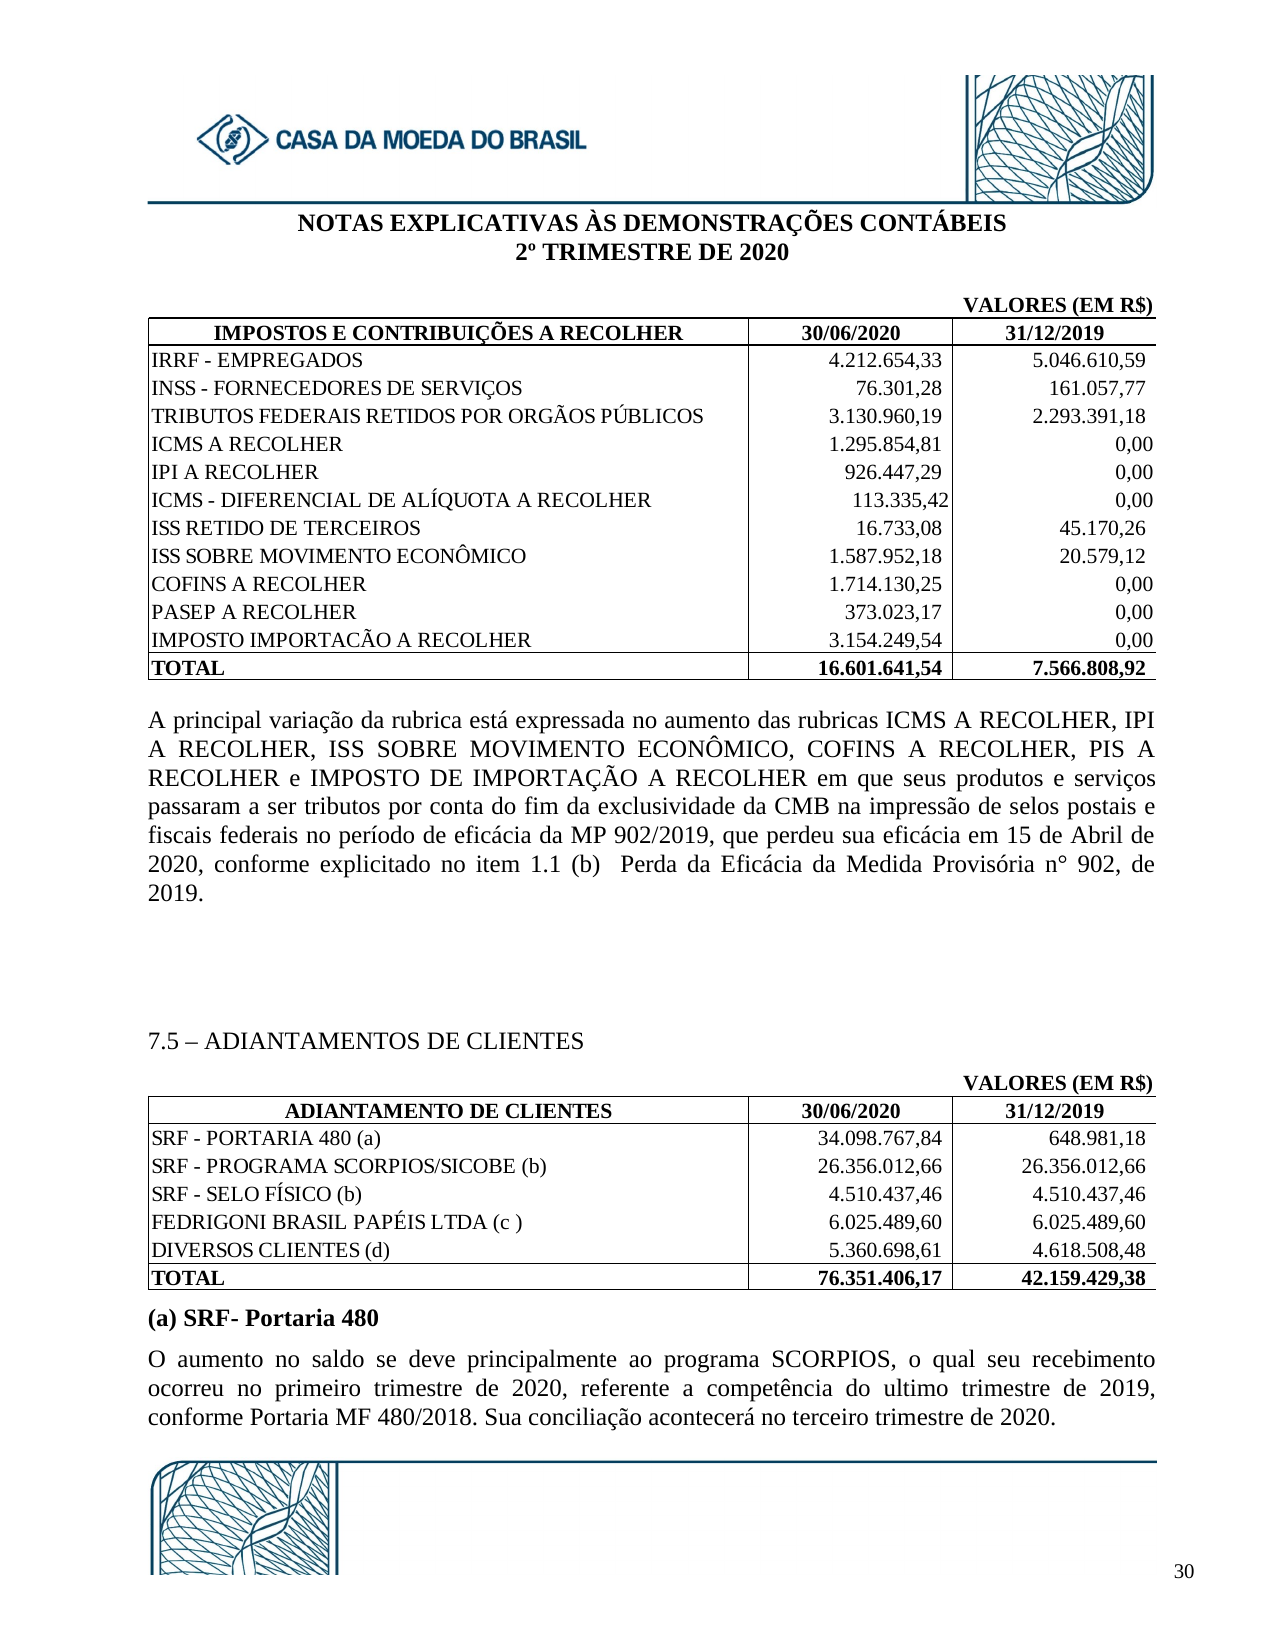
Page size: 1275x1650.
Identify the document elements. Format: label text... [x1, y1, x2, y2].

text 7.5 – ADIANTAMENTOS DE CLIENTES [148, 1026, 1157, 1055]
text (a) SRF- Portaria 480 [148, 1303, 1157, 1332]
text O aumento no saldo se deve principalmente ao programa SCORPIOS, o qual seu recebimento ocorreu no primeiro trimestre de 2020, referente a competência do ultimo trimestre de 2019, conforme Portaria MF 480/2018. Sua conciliação acontecerá no terceiro trimestre de 2020. [148, 1344, 1157, 1431]
text A principal variação da rubrica está expressada no aumento das rubricas ICMS A RECOLHER, IPI A RECOLHER, ISS SOBRE MOVIMENTO ECONÔMICO, COFINS A RECOLHER, PIS A RECOLHER e IMPOSTO DE IMPORTAÇÃO A RECOLHER em que seus produtos e serviços passaram a ser tributos por conta do fim da exclusividade da CMB na impressão de selos postais e fiscais federais no período de eficácia da MP 902/2019, que perdeu sua eficácia em 15 de Abril de 2020, conforme explicitado no item 1.1 (b) Perda da Eficácia da Medida Provisória n° 902, de 2019. [148, 705, 1157, 906]
